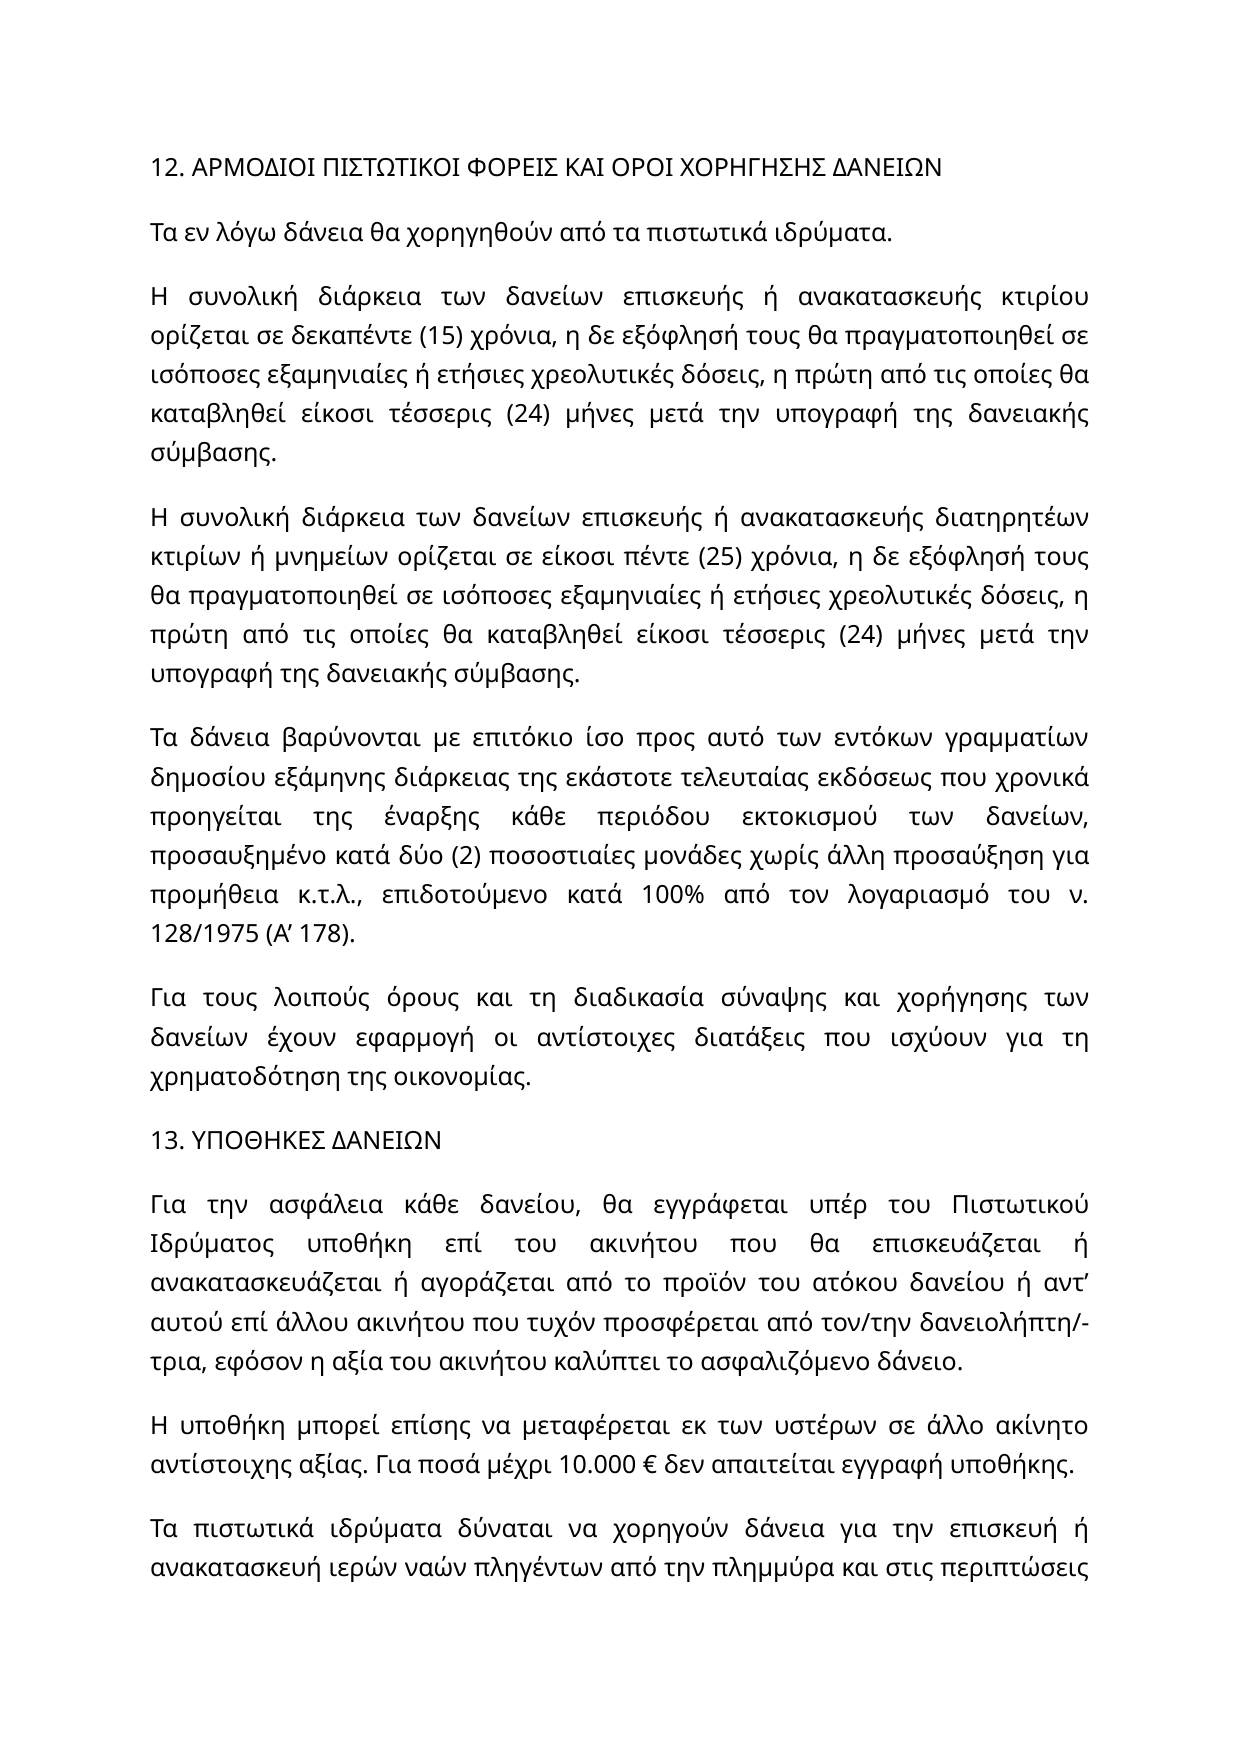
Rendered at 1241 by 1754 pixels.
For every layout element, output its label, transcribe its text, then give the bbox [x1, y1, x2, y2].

text 12. ΑΡΜΟΔΙΟΙ ΠΙΣΤΩΤΙΚΟΙ ΦΟΡΕΙΣ ΚΑΙ ΟΡΟΙ ΧΟΡΗΓΗΣΗΣ ΔΑΝΕΙΩΝ [150, 150, 1090, 184]
text Τα πιστωτικά ιδρύματα δύναται να χορηγούν δάνεια για την επισκευή ή ανακατασκευή ιερών ναών πληγέντων από την πλημμύρα και στις περιπτώσεις [150, 1511, 1090, 1584]
text 13. ΥΠΟΘΗΚΕΣ ΔΑΝΕΙΩΝ [150, 1122, 1090, 1157]
text Τα δάνεια βαρύνονται με επιτόκιο ίσο προς αυτό των εντόκων γραμματίων δημοσίου εξάμηνης διάρκειας της εκάστοτε τελευταίας εκδόσεως που χρονικά προηγείται της έναρξης κάθε περιόδου εκτοκισμού των δανείων, προσαυξημένο κατά δύο (2) ποσοστιαίες μονάδες χωρίς άλλη προσαύξηση για προμήθεια κ.τ.λ., επιδοτούμενο κατά 100% από τον λογαριασμό του ν. 128/1975 (Α’ 178). [150, 720, 1090, 950]
text Η συνολική διάρκεια των δανείων επισκευής ή ανακατασκευής διατηρητέων κτιρίων ή μνημείων ορίζεται σε είκοσι πέντε (25) χρόνια, η δε εξόφλησή τους θα πραγματοποιηθεί σε ισόποσες εξαμηνιαίες ή ετήσιες χρεολυτικές δόσεις, η πρώτη από τις οποίες θα καταβληθεί είκοσι τέσσερις (24) μήνες μετά την υπογραφή της δανειακής σύμβασης. [150, 499, 1090, 690]
text Για την ασφάλεια κάθε δανείου, θα εγγράφεται υπέρ του Πιστωτικού Ιδρύματος υποθήκη επί του ακινήτου που θα επισκευάζεται ή ανακατασκευάζεται ή αγοράζεται από το προϊόν του ατόκου δανείου ή αντ’ αυτού επί άλλου ακινήτου που τυχόν προσφέρεται από τον/την δανειολήπτη/-τρια, εφόσον η αξία του ακινήτου καλύπτει το ασφαλιζόμενο δάνειο. [150, 1187, 1090, 1377]
text Τα εν λόγω δάνεια θα χορηγηθούν από τα πιστωτικά ιδρύματα. [150, 214, 1090, 248]
text Για τους λοιπούς όρους και τη διαδικασία σύναψης και χορήγησης των δανείων έχουν εφαρμογή οι αντίστοιχες διατάξεις που ισχύουν για τη χρηματοδότηση της οικονομίας. [150, 980, 1090, 1092]
text Η υποθήκη μπορεί επίσης να μεταφέρεται εκ των υστέρων σε άλλο ακίνητο αντίστοιχης αξίας. Για ποσά μέχρι 10.000 € δεν απαιτείται εγγραφή υποθήκης. [150, 1407, 1090, 1481]
text Η συνολική διάρκεια των δανείων επισκευής ή ανακατασκευής κτιρίου ορίζεται σε δεκαπέντε (15) χρόνια, η δε εξόφλησή τους θα πραγματοποιηθεί σε ισόποσες εξαμηνιαίες ή ετήσιες χρεολυτικές δόσεις, η πρώτη από τις οποίες θα καταβληθεί είκοσι τέσσερις (24) μήνες μετά την υπογραφή της δανειακής σύμβασης. [150, 278, 1090, 469]
